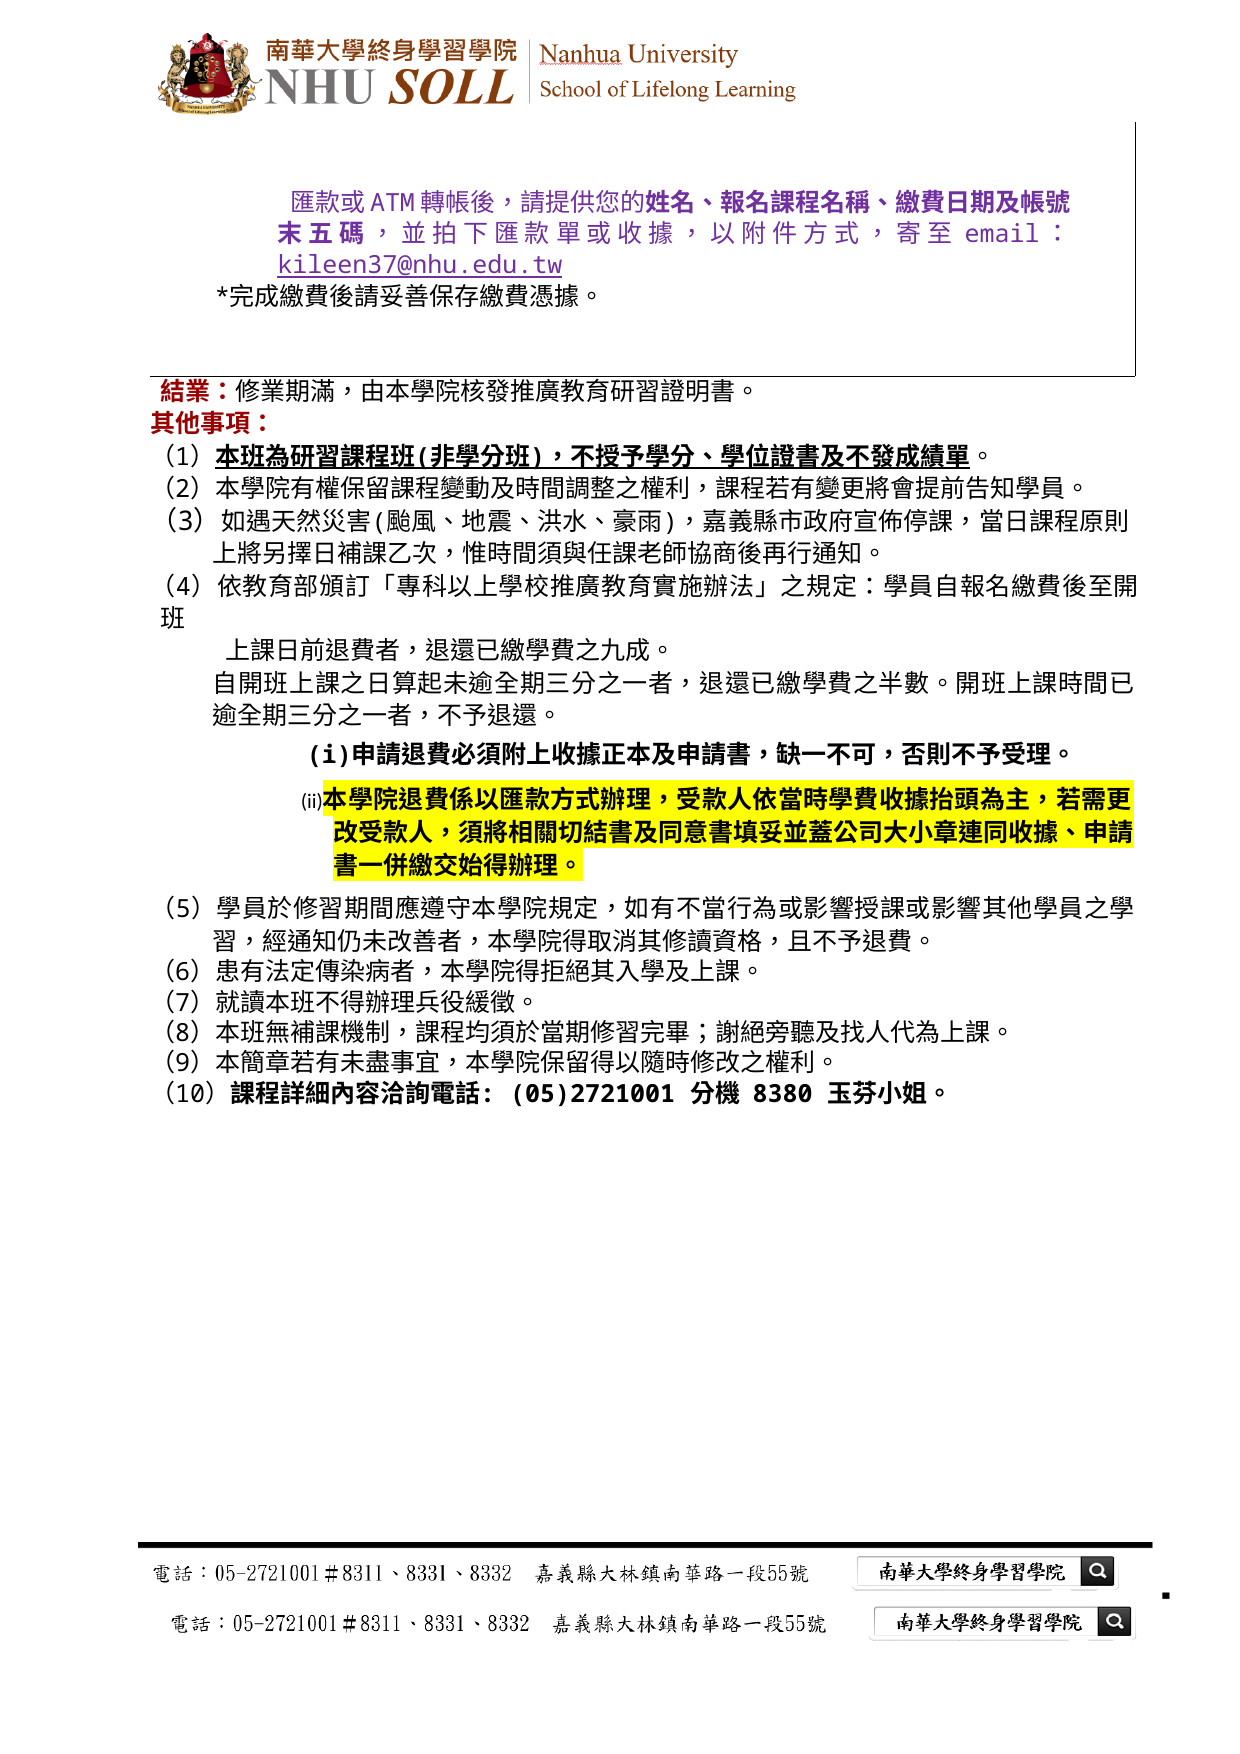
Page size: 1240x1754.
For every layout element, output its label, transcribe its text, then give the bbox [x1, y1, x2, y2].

text 自開班上課之日算起未逾全期三分之一者，退還已繳學費之半數。開班上課時間已逾全期三分之一者，不予退還。 [212, 666, 1134, 731]
text （10）課程詳細內容洽詢電話: (05)2721001 分機 8380 玉芬小姐。 [150, 1078, 1135, 1108]
text （7）就讀本班不得辦理兵役緩徵。 [150, 987, 1135, 1017]
text （3）如遇天然災害(颱風、地震、洪水、豪雨)，嘉義縣市政府宣佈停課，當日課程原則上將另擇日補課乙次，惟時間須與任課老師協商後再行通知。 [150, 504, 1129, 569]
text （6）患有法定傳染病者，本學院得拒絕其入學及上課。 [150, 957, 1135, 987]
text （9）本簡章若有未盡事宜，本學院保留得以隨時修改之權利。 [150, 1048, 1135, 1078]
list 本學院退費係以匯款方式辦理，受款人依當時學費收據抬頭為主，若需更改受款人，須將相關切結書及同意書填妥並蓋公司大小章連同收據、申請書一併繳交始得辦理。 [301, 782, 1134, 881]
text *完成繳費後請妥善保存繳費憑據。 [150, 280, 1135, 376]
text （8）本班無補課機制，課程均須於當期修習完畢；謝絕旁聽及找人代為上課。 [150, 1017, 1135, 1048]
text 其他事項： [150, 407, 1135, 439]
text （5）學員於修習期間應遵守本學院規定，如有不當行為或影響授課或影響其他學員之學習，經通知仍未改善者，本學院得取消其修讀資格，且不予退費。 [150, 892, 1135, 957]
text （4）依教育部頒訂「專科以上學校推廣教育實施辦法」之規定：學員自報名繳費後至開班 [150, 569, 1139, 634]
text （2）本學院有權保留課程變動及時間調整之權利，課程若有變更將會提前告知學員。 [150, 472, 1129, 504]
text 上課日前退費者，退還已繳學費之九成。 [150, 634, 1139, 666]
list 申請退費必須附上收據正本及申請書，缺一不可，否則不予受理。 [307, 739, 1135, 769]
text 匯款或ATM轉帳後，請提供您的姓名、報名課程名稱、繳費日期及帳號末五碼，並拍下匯款單或收據，以附件方式，寄至email： kileen37@nhu.edu.tw [150, 122, 1135, 280]
text （1）本班為研習課程班(非學分班)，不授予學分、學位證書及不發成績單。 [150, 439, 1135, 472]
text 結業：修業期滿，由本學院核發推廣教育研習證明書。 [100, 376, 1135, 407]
